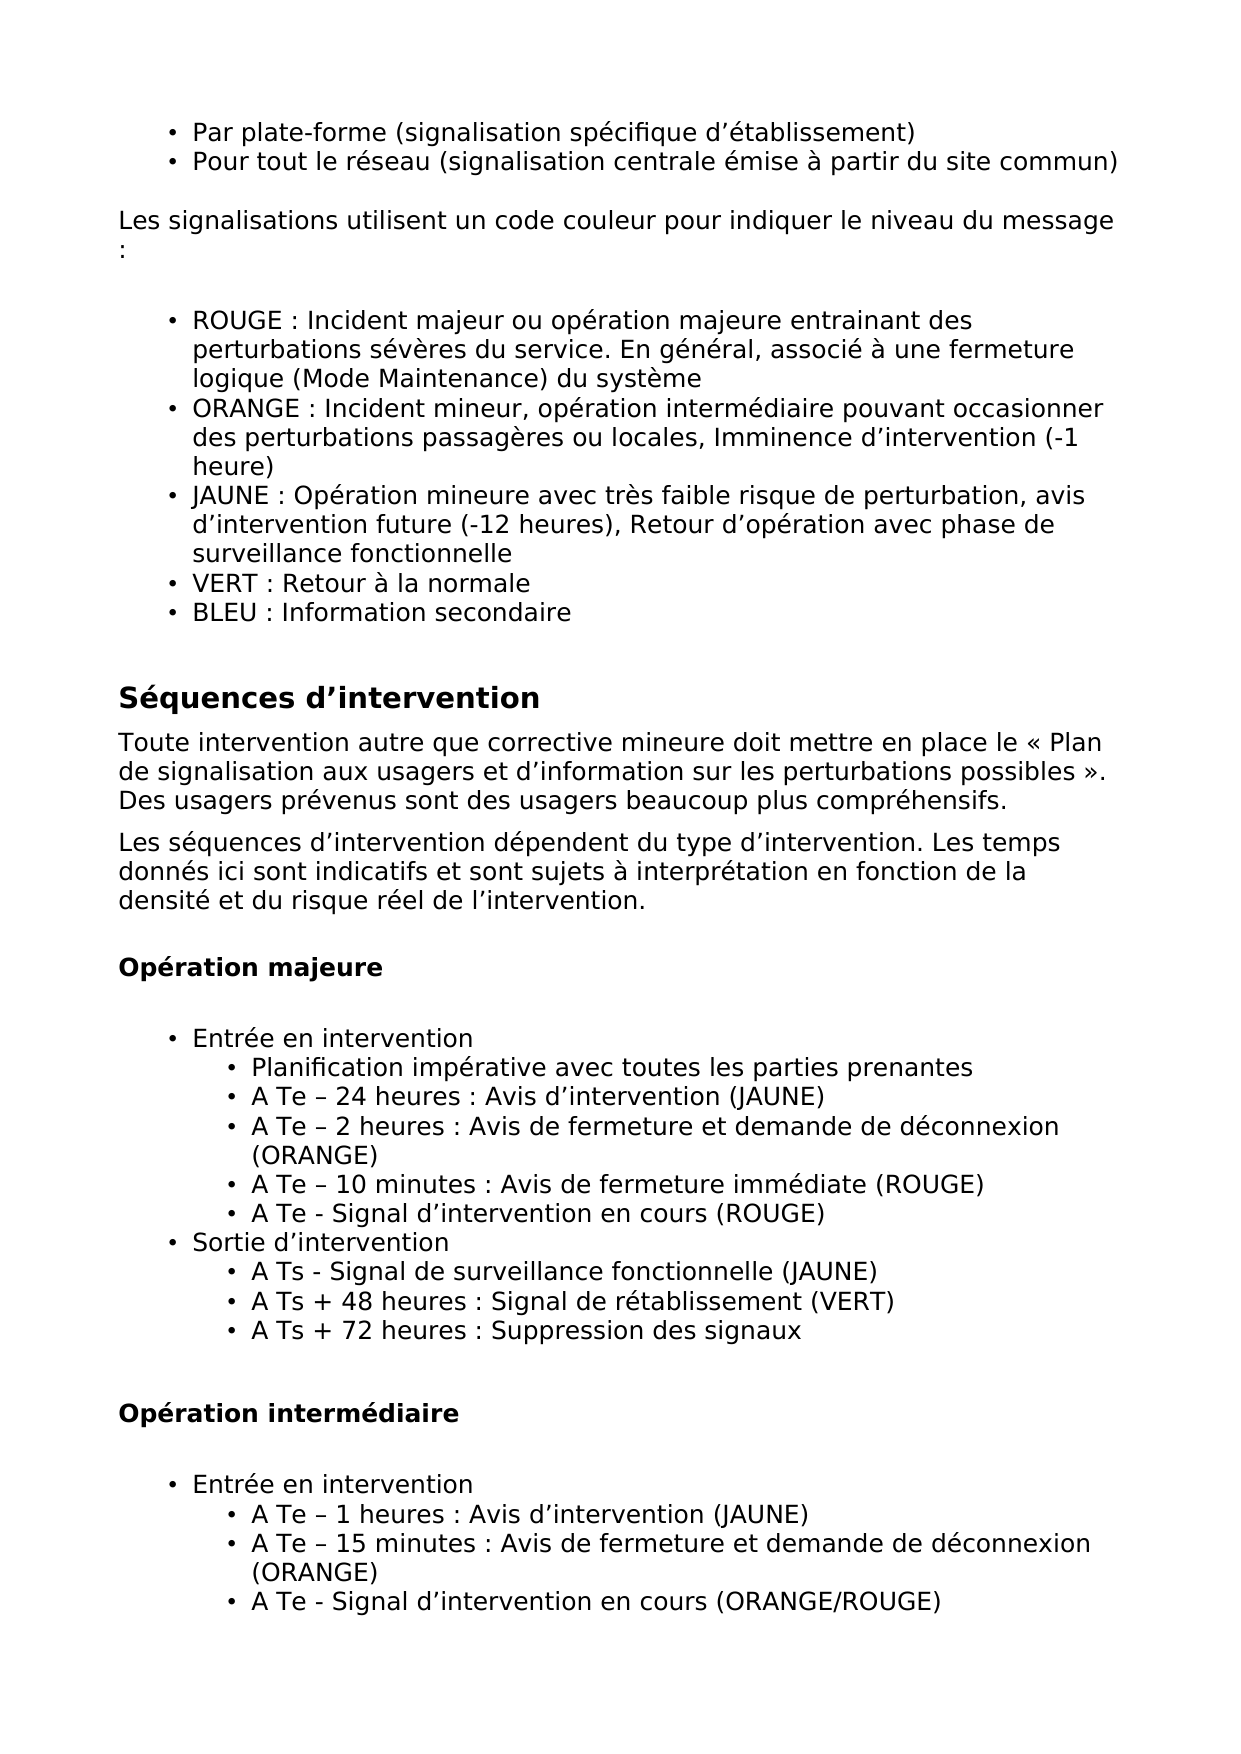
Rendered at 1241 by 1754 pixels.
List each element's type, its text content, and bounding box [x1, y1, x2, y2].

list BLEU : Information secondaire [177, 598, 1122, 627]
list ROUGE : Incident majeur ou opération majeure entrainant des perturbations sévères du service. En général, associé à une fermeture logique (Mode Maintenance) du système [177, 306, 1122, 394]
list A Te – 24 heures : Avis d’intervention (JAUNE) [236, 1082, 1122, 1112]
text Les séquences d’intervention dépendent du type d’intervention. Les temps donnés ici sont indicatifs et sont sujets à interprétation en fonction de la densité et du risque réel de l’intervention. [118, 828, 1122, 916]
list Sortie d’intervention [177, 1228, 1122, 1257]
list A Te - Signal d’intervention en cours (ROUGE) [236, 1199, 1122, 1228]
list Pour tout le réseau (signalisation centrale émise à partir du site commun) [177, 147, 1122, 176]
text Toute intervention autre que corrective mineure doit mettre en place le « Plan de signalisation aux usagers et d’information sur les perturbations possibles ». Des usagers prévenus sont des usagers beaucoup plus compréhensifs. [118, 728, 1122, 816]
list VERT : Retour à la normale [177, 569, 1122, 598]
list Entrée en intervention [177, 1024, 1122, 1053]
subtitle Opération majeure [118, 953, 1122, 982]
subtitle Opération intermédiaire [118, 1399, 1122, 1429]
text Les signalisations utilisent un code couleur pour indiquer le niveau du message : [118, 206, 1122, 264]
list A Ts - Signal de surveillance fonctionnelle (JAUNE) [236, 1257, 1122, 1287]
list A Te - Signal d’intervention en cours (ORANGE/ROUGE) [236, 1587, 1122, 1616]
list A Te – 15 minutes : Avis de fermeture et demande de déconnexion (ORANGE) [236, 1529, 1122, 1587]
list Planification impérative avec toutes les parties prenantes [236, 1053, 1122, 1082]
subtitle Séquences d’intervention [118, 682, 1122, 716]
list ORANGE : Incident mineur, opération intermédiaire pouvant occasionner des perturbations passagères ou locales, Imminence d’intervention (-1 heure) [177, 394, 1122, 481]
list A Ts + 48 heures : Signal de rétablissement (VERT) [236, 1287, 1122, 1316]
list A Te – 10 minutes : Avis de fermeture immédiate (ROUGE) [236, 1170, 1122, 1199]
list Entrée en intervention [177, 1471, 1122, 1500]
list A Te – 1 heures : Avis d’intervention (JAUNE) [236, 1500, 1122, 1529]
list Par plate-forme (signalisation spécifique d’établissement) [177, 118, 1122, 147]
list A Te – 2 heures : Avis de fermeture et demande de déconnexion (ORANGE) [236, 1112, 1122, 1170]
list JAUNE : Opération mineure avec très faible risque de perturbation, avis d’intervention future (-12 heures), Retour d’opération avec phase de surveillance fonctionnelle [177, 481, 1122, 569]
list A Ts + 72 heures : Suppression des signaux [236, 1316, 1122, 1345]
